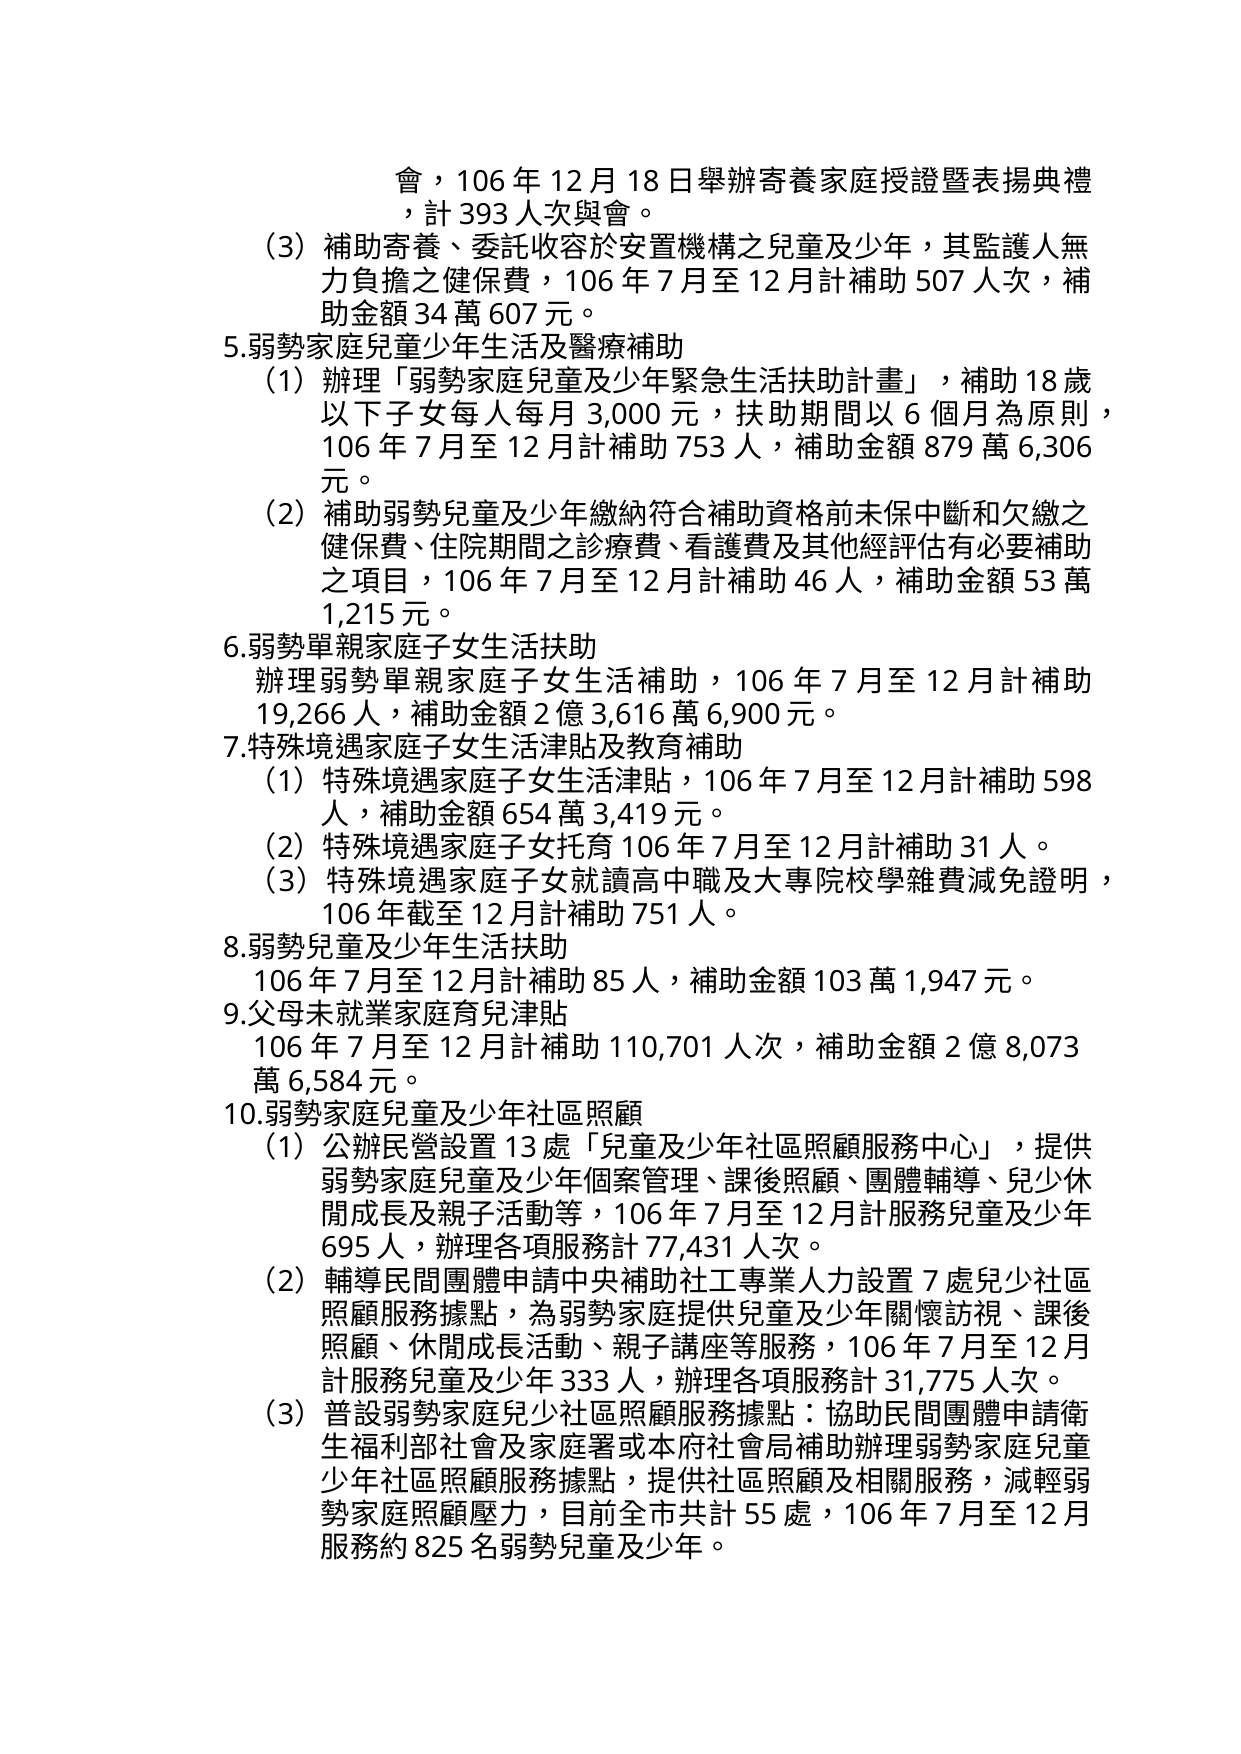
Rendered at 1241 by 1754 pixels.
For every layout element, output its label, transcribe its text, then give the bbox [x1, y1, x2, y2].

text （1）辦理「弱勢家庭兒童及少年緊急生活扶助計畫」，補助18歲以下子女每人每月3,000元，扶助期間以6個月為原則，106年7月至12月計補助753人，補助金額879萬6,306元。 [248, 364, 1092, 498]
text （2）特殊境遇家庭子女托育106年7月至12月計補助31人。 [248, 831, 1092, 864]
text 會，106年12月18日舉辦寄養家庭授證暨表揚典禮，計393人次與會。 [365, 164, 1092, 231]
text （2）輔導民間團體申請中央補助社工專業人力設置7處兒少社區照顧服務據點，為弱勢家庭提供兒童及少年關懷訪視、課後照顧、休閒成長活動、親子講座等服務，106年7月至12月計服務兒童及少年333人，辦理各項服務計31,775人次。 [248, 1264, 1092, 1398]
text （3）補助寄養、委託收容於安置機構之兒童及少年，其監護人無力負擔之健保費，106年7月至12月計補助507人次，補助金額34萬607元。 [248, 231, 1092, 331]
text 106年7月至12月計補助85人，補助金額103萬1,947元。 [253, 964, 1080, 998]
text 9.父母未就業家庭育兒津貼 [223, 998, 1092, 1031]
text （3）特殊境遇家庭子女就讀高中職及大專院校學雜費減免證明，106年截至12月計補助751人。 [248, 864, 1092, 931]
text 5.弱勢家庭兒童少年生活及醫療補助 [223, 331, 1092, 364]
text （3）普設弱勢家庭兒少社區照顧服務據點：協助民間團體申請衛生福利部社會及家庭署或本府社會局補助辦理弱勢家庭兒童少年社區照顧服務據點，提供社區照顧及相關服務，減輕弱勢家庭照顧壓力，目前全市共計55處，106年7月至12月服務約825名弱勢兒童及少年。 [248, 1398, 1092, 1564]
text 7.特殊境遇家庭子女生活津貼及教育補助 [223, 731, 1092, 764]
text 8.弱勢兒童及少年生活扶助 [223, 931, 1092, 964]
text 6.弱勢單親家庭子女生活扶助 [223, 631, 1092, 664]
text （1）特殊境遇家庭子女生活津貼，106年7月至12月計補助598人，補助金額654萬3,419元。 [248, 764, 1092, 831]
text （1）公辦民營設置13處「兒童及少年社區照顧服務中心」，提供弱勢家庭兒童及少年個案管理、課後照顧、團體輔導、兒少休閒成長及親子活動等，106年7月至12月計服務兒童及少年695人，辦理各項服務計77,431人次。 [248, 1131, 1092, 1264]
text 辦理弱勢單親家庭子女生活補助，106年7月至12月計補助19,266人，補助金額2億3,616萬6,900元。 [255, 664, 1092, 731]
text 10.弱勢家庭兒童及少年社區照顧 [223, 1098, 1092, 1131]
text （2）補助弱勢兒童及少年繳納符合補助資格前未保中斷和欠繳之健保費、住院期間之診療費、看護費及其他經評估有必要補助之項目，106年7月至12月計補助46人，補助金額53萬1,215元。 [248, 498, 1092, 631]
text 106年7月至12月計補助110,701人次，補助金額2億8,073萬6,584元。 [253, 1031, 1080, 1098]
